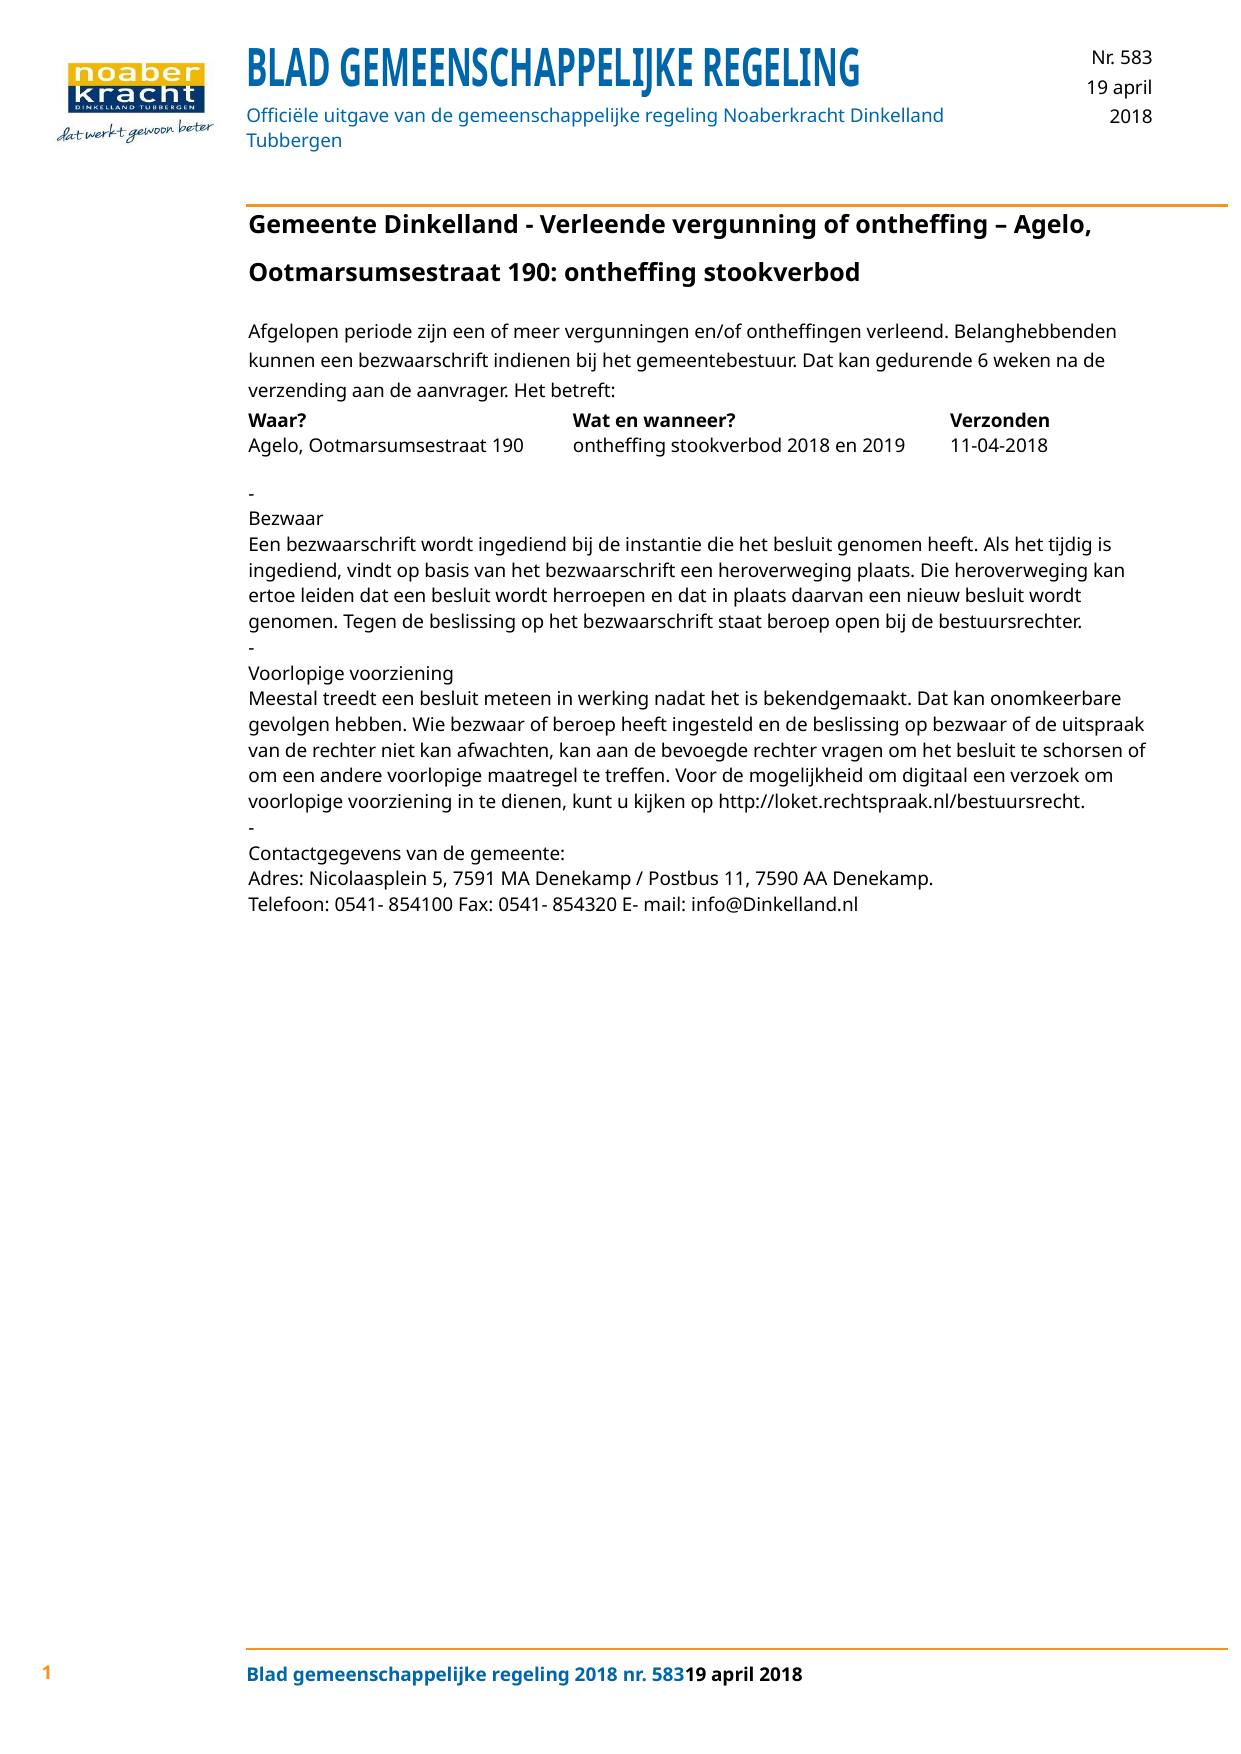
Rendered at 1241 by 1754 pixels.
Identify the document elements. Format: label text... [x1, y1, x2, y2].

table_cell ontheffing stookverbod 2018 en 2019 [573, 433, 950, 458]
text Een bezwaarschrift wordt ingediend bij de instantie die het besluit genomen heeft. Als het tijdig is ingediend, vindt op basis van het bezwaarschrift een heroverweging plaats. Die heroverweging kan ertoe leiden dat een besluit wordt herroepen en dat in plaats daarvan een nieuw besluit wordt genomen. Tegen de beslissing op het bezwaarschrift staat beroep open bij de bestuursrechter. [248, 531, 1152, 634]
text Afgelopen periode zijn een of meer vergunningen en/of ontheffingen verleend. Belanghebbenden kunnen een bezwaarschrift indienen bij het gemeentebestuur. Dat kan gedurende 6 weken na de verzending aan de aanvrager. Het betreft: [248, 318, 1152, 403]
table_cell Agelo, Ootmarsumsestraat 190 [248, 433, 573, 458]
text Bezwaar [248, 505, 1152, 531]
text - [248, 814, 1152, 840]
text - [248, 480, 1152, 505]
text Meestal treedt een besluit meteen in werking nadat het is bekendgemaakt. Dat kan onomkeerbare gevolgen hebben. Wie bezwaar of beroep heeft ingesteld en de beslissing op bezwaar of de uitspraak van de rechter niet kan afwachten, kan aan de bevoegde rechter vragen om het besluit te schorsen of om een andere voorlopige maatregel te treffen. Voor de mogelijkheid om digitaal een verzoek om voorlopige voorziening in te dienen, kunt u kijken op http://loket.rechtspraak.nl/bestuursrecht. [248, 686, 1152, 814]
text - [248, 634, 1152, 660]
table_header Verzonden [950, 407, 1152, 432]
text Telefoon: 0541- 854100 Fax: 0541- 854320 E- mail: info@Dinkelland.nl [248, 891, 1152, 917]
table_cell 11-04-2018 [950, 433, 1152, 458]
text Voorlopige voorziening [248, 660, 1152, 686]
table_header Waar? [248, 407, 573, 432]
text Contactgegevens van de gemeente: [248, 840, 1152, 866]
table_header Wat en wanneer? [573, 407, 950, 432]
text Gemeente Dinkelland - Verleende vergunning of ontheffing – Agelo, Ootmarsumsestraat 190: ontheffing stookverbod [248, 207, 1152, 288]
text Adres: Nicolaasplein 5, 7591 MA Denekamp / Postbus 11, 7590 AA Denekamp. [248, 866, 1152, 891]
picture [41, 47, 231, 172]
